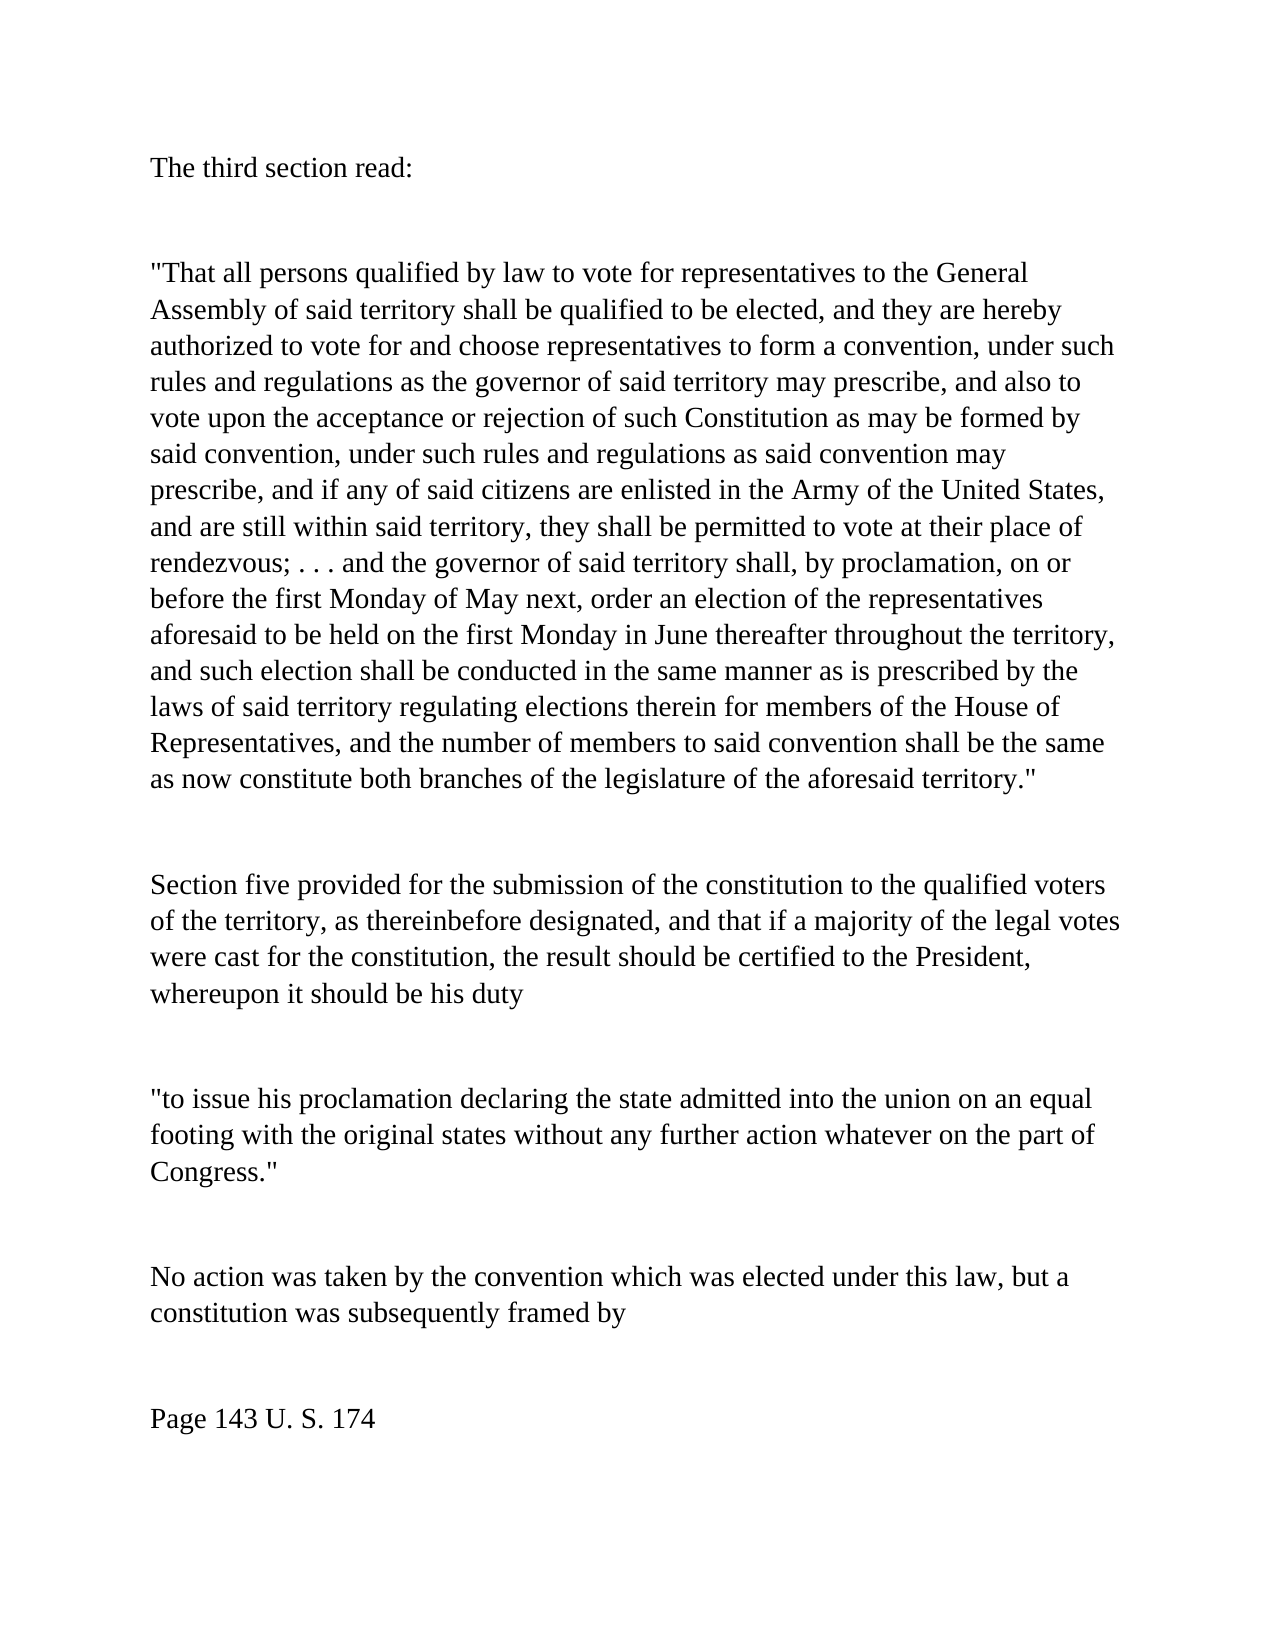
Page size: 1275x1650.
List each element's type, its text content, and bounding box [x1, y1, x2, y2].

text Section five provided for the submission of the constitution to the qualified voters of the territory, as thereinbefore designated, and that if a majority of the legal votes were cast for the constitution, the result should be certified to the President, whereupon it should be his duty [150, 867, 1125, 1009]
text "to issue his proclamation declaring the state admitted into the union on an equal footing with the original states without any further action whatever on the part of Congress." [150, 1081, 1125, 1187]
text "That all persons qualified by law to vote for representatives to the General Assembly of said territory shall be qualified to be elected, and they are hereby authorized to vote for and choose representatives to form a convention, under such rules and regulations as the governor of said territory may prescribe, and also to vote upon the acceptance or rejection of such Constitution as may be formed by said convention, under such rules and regulations as said convention may prescribe, and if any of said citizens are enlisted in the Army of the United States, and are still within said territory, they shall be permitted to vote at their place of rendezvous; . . . and the governor of said territory shall, by proclamation, on or before the first Monday of May next, order an election of the representatives aforesaid to be held on the first Monday in June thereafter throughout the territory, and such election shall be conducted in the same manner as is prescribed by the laws of said territory regulating elections therein for members of the House of Representatives, and the number of members to said convention shall be the same as now constitute both branches of the legislature of the aforesaid territory." [150, 256, 1125, 795]
text Page 143 U. S. 174 [150, 1401, 1125, 1434]
text No action was taken by the convention which was elected under this law, but a constitution was subsequently framed by [150, 1259, 1125, 1329]
text The third section read: [150, 150, 1125, 183]
